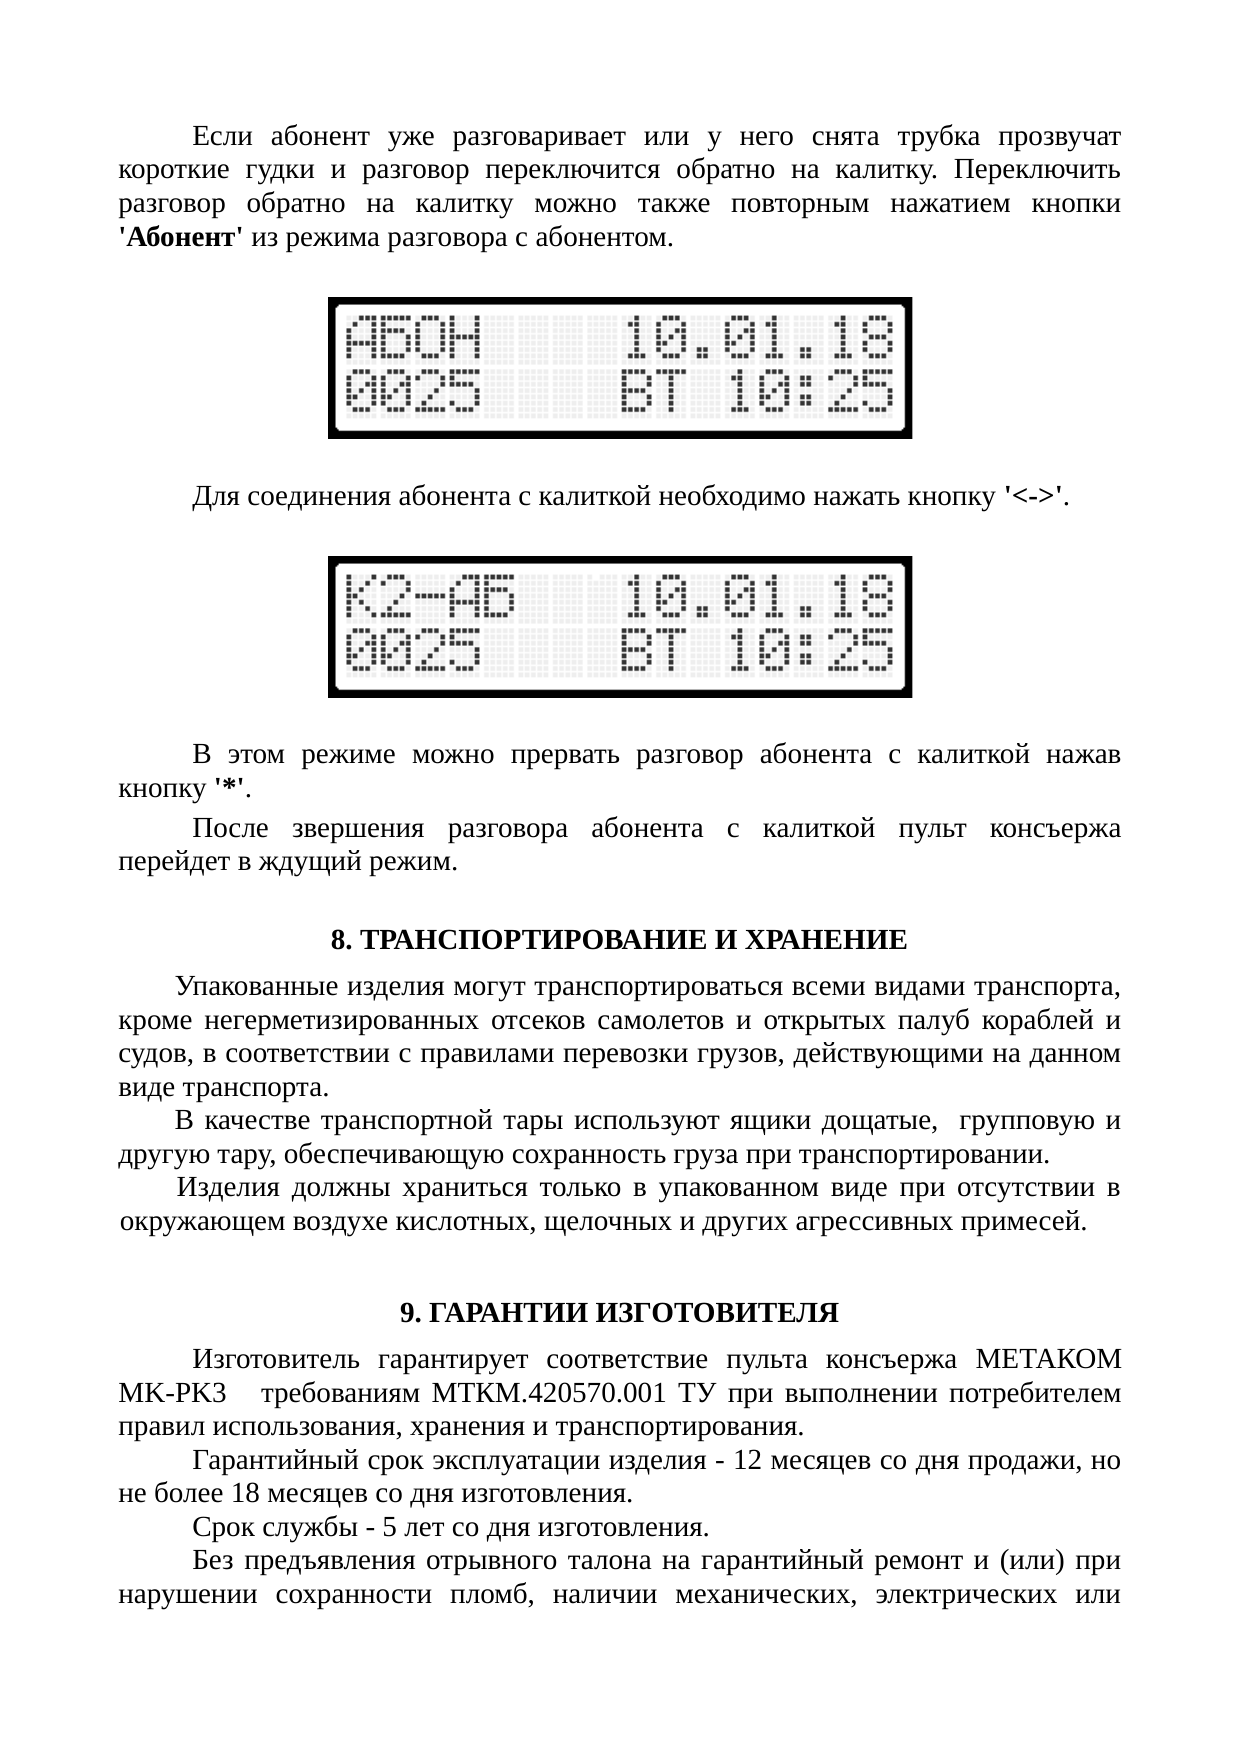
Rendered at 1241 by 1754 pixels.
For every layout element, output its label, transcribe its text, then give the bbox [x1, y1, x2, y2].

text Упакованные изделия могут транспортироваться всеми видами транспорта, кроме негерметизированных отсеков самолетов и открытых палуб кораблей и судов, в соответствии с правилами перевозки грузов, действующими на данном виде транспорта. [118, 968, 1122, 1102]
text После звершения разговора абонента с калиткой пульт консъержа перейдет в ждущий режим. [118, 810, 1122, 877]
text Для соединения абонента с калиткой необходимо нажать кнопку '<->'. [118, 478, 1122, 511]
text В этом режиме можно прервать разговор абонента с калиткой нажав кнопку '*'. [118, 737, 1122, 804]
text Если абонент уже разговаривает или у него снята трубка прозвучат короткие гудки и разговор переключится обратно на калитку. Переключить разговор обратно на калитку можно также повторным нажатием кнопки 'Абонент' из режима разговора с абонентом. [118, 118, 1122, 252]
subtitle 9. ГАРАНТИИ ИЗГОТОВИТЕЛЯ [117, 1295, 1122, 1329]
text Изделия должны храниться только в упакованном виде при отсутствии в окружающем воздухе кислотных, щелочных и других агрессивных примесей. [119, 1169, 1122, 1237]
text Изготовитель гарантирует соответствие пульта консъержа МЕТАКОМ MK-PK3 требованиям МТКМ.420570.001 ТУ при выполнении потребителем правил использования, хранения и транспортирования. [118, 1341, 1122, 1442]
text Без предъявления отрывного талона на гарантийный ремонт и (или) при нарушении сохранности пломб, наличии механических, электрических или [118, 1542, 1122, 1609]
picture [328, 556, 913, 698]
text Срок службы - 5 лет со дня изготовления. [118, 1509, 1122, 1542]
picture [328, 297, 913, 439]
text Гарантийный срок эксплуатации изделия - 12 месяцев со дня продажи, но не более 18 месяцев со дня изготовления. [118, 1442, 1122, 1509]
text В качестве транспортной тары используют ящики дощатые, групповую и другую тару, обеспечивающую сохранность груза при транспортировании. [118, 1102, 1122, 1169]
subtitle 8. ТРАНСПОРТИРОВАНИЕ И ХРАНЕНИЕ [117, 922, 1122, 956]
